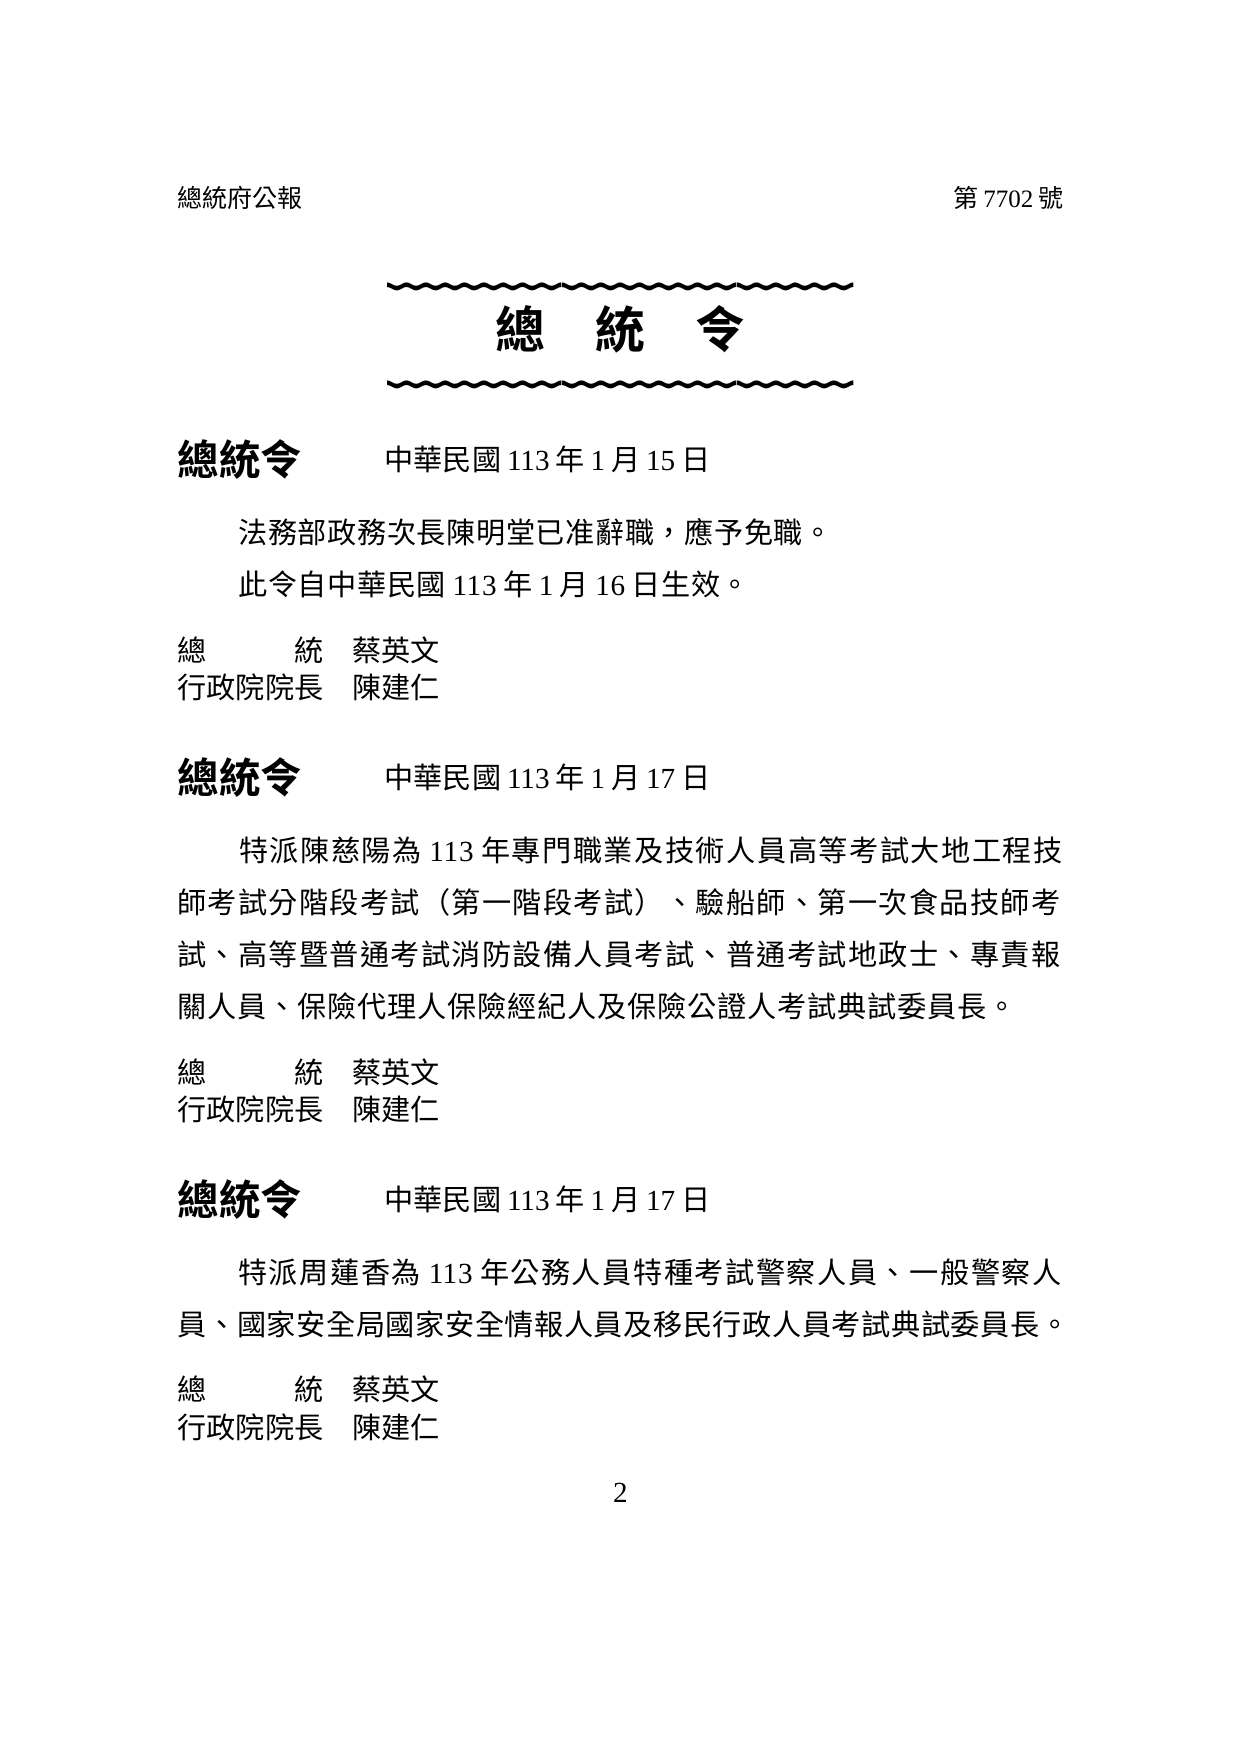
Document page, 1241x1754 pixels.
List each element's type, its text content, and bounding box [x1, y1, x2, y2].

text 總 統 蔡英文 行政院院長 陳建仁 [177, 1053, 1063, 1128]
text 此令自中華民國113年1月16日生效。 [177, 554, 1063, 606]
table_header 中華民國113年1月15日 [381, 413, 877, 502]
table_header 中華民國113年1月17日 [381, 1153, 877, 1242]
text 法務部政務次長陳明堂已准辭職，應予免職。 [177, 502, 1063, 554]
text 特派陳慈陽為113年專門職業及技術人員高等考試大地工程技師考試分階段考試（第一階段考試）、驗船師、第一次食品技師考試、高等暨普通考試消防設備人員考試、普通考試地政士、專責報關人員、保險代理人保險經紀人及保險公證人考試典試委員長。 [177, 820, 1063, 1028]
text 總 統 蔡英文 行政院院長 陳建仁 [177, 631, 1063, 706]
table_header 中華民國113年1月17日 [381, 731, 877, 820]
table_header 總統令 [174, 413, 381, 502]
table_header 總統令 [174, 731, 381, 820]
text ﹏﹏﹏﹏﹏﹏﹏﹏ [177, 363, 1063, 388]
table_header 總統令 [174, 1153, 381, 1242]
text 總統令 [177, 291, 1063, 363]
text 總 統 蔡英文 行政院院長 陳建仁 [177, 1371, 1063, 1446]
text ﹏﹏﹏﹏﹏﹏﹏﹏ [177, 266, 1063, 291]
text 特派周蓮香為113年公務人員特種考試警察人員、一般警察人員、國家安全局國家安全情報人員及移民行政人員考試典試委員長。 [177, 1242, 1063, 1346]
